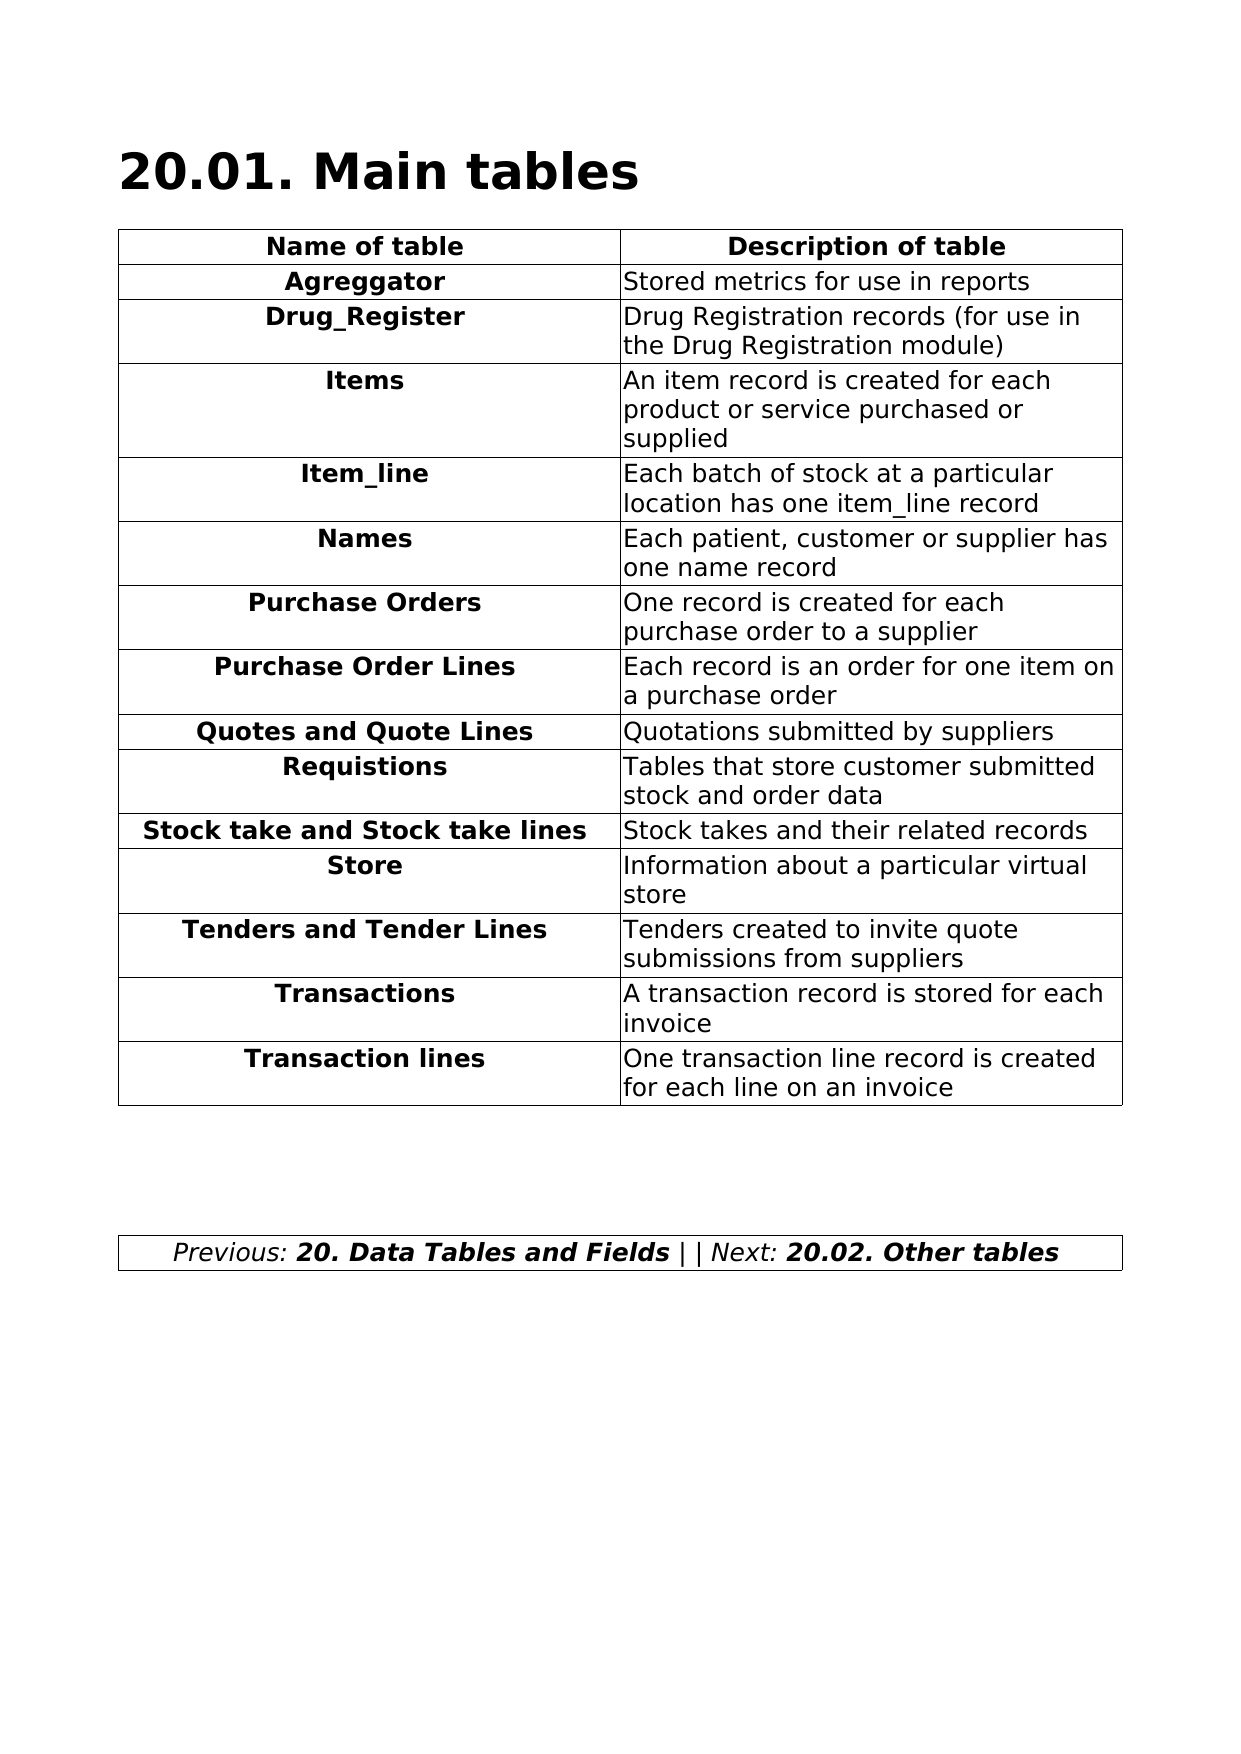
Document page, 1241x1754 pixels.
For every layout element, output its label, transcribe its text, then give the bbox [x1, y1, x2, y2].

table_cell Tenders and Tender Lines [119, 914, 620, 977]
table_cell Transactions [119, 978, 620, 1041]
table_cell A transaction record is stored for each invoice [621, 978, 1122, 1041]
table_cell Purchase Orders [119, 586, 620, 649]
table_cell Information about a particular virtual store [621, 849, 1122, 912]
table_cell Drug_Register [119, 300, 620, 363]
table_cell Each batch of stock at a particular location has one item_line record [621, 458, 1122, 521]
table_cell Purchase Order Lines [119, 650, 620, 714]
table_cell Stored metrics for use in reports [621, 265, 1122, 299]
table_cell Quotations submitted by suppliers [621, 715, 1122, 749]
table_cell Agreggator [119, 265, 620, 299]
table_cell Stock take and Stock take lines [119, 814, 620, 848]
table_cell Requistions [119, 750, 620, 813]
table_cell Drug Registration records (for use in the Drug Registration module) [621, 300, 1122, 363]
table_cell Each patient, customer or supplier has one name record [621, 522, 1122, 585]
table_header Name of table [119, 230, 620, 264]
table_header Previous: 20. Data Tables and Fields | | Next: 20.02. Other tables [119, 1236, 1122, 1270]
table_cell One transaction line record is created for each line on an invoice [621, 1042, 1122, 1105]
table_cell Tables that store customer submitted stock and order data [621, 750, 1122, 813]
subtitle 20.01. Main tables [118, 143, 1122, 201]
table_cell Store [119, 849, 620, 912]
table_header Description of table [621, 230, 1122, 264]
table_cell Each record is an order for one item on a purchase order [621, 650, 1122, 714]
table_cell Stock takes and their related records [621, 814, 1122, 848]
table_cell Item_line [119, 458, 620, 521]
table_cell Tenders created to invite quote submissions from suppliers [621, 914, 1122, 977]
table_cell An item record is created for each product or service purchased or supplied [621, 364, 1122, 457]
table_cell Quotes and Quote Lines [119, 715, 620, 749]
table_cell Names [119, 522, 620, 585]
table_cell One record is created for each purchase order to a supplier [621, 586, 1122, 649]
table_cell Items [119, 364, 620, 457]
table_cell Transaction lines [119, 1042, 620, 1105]
